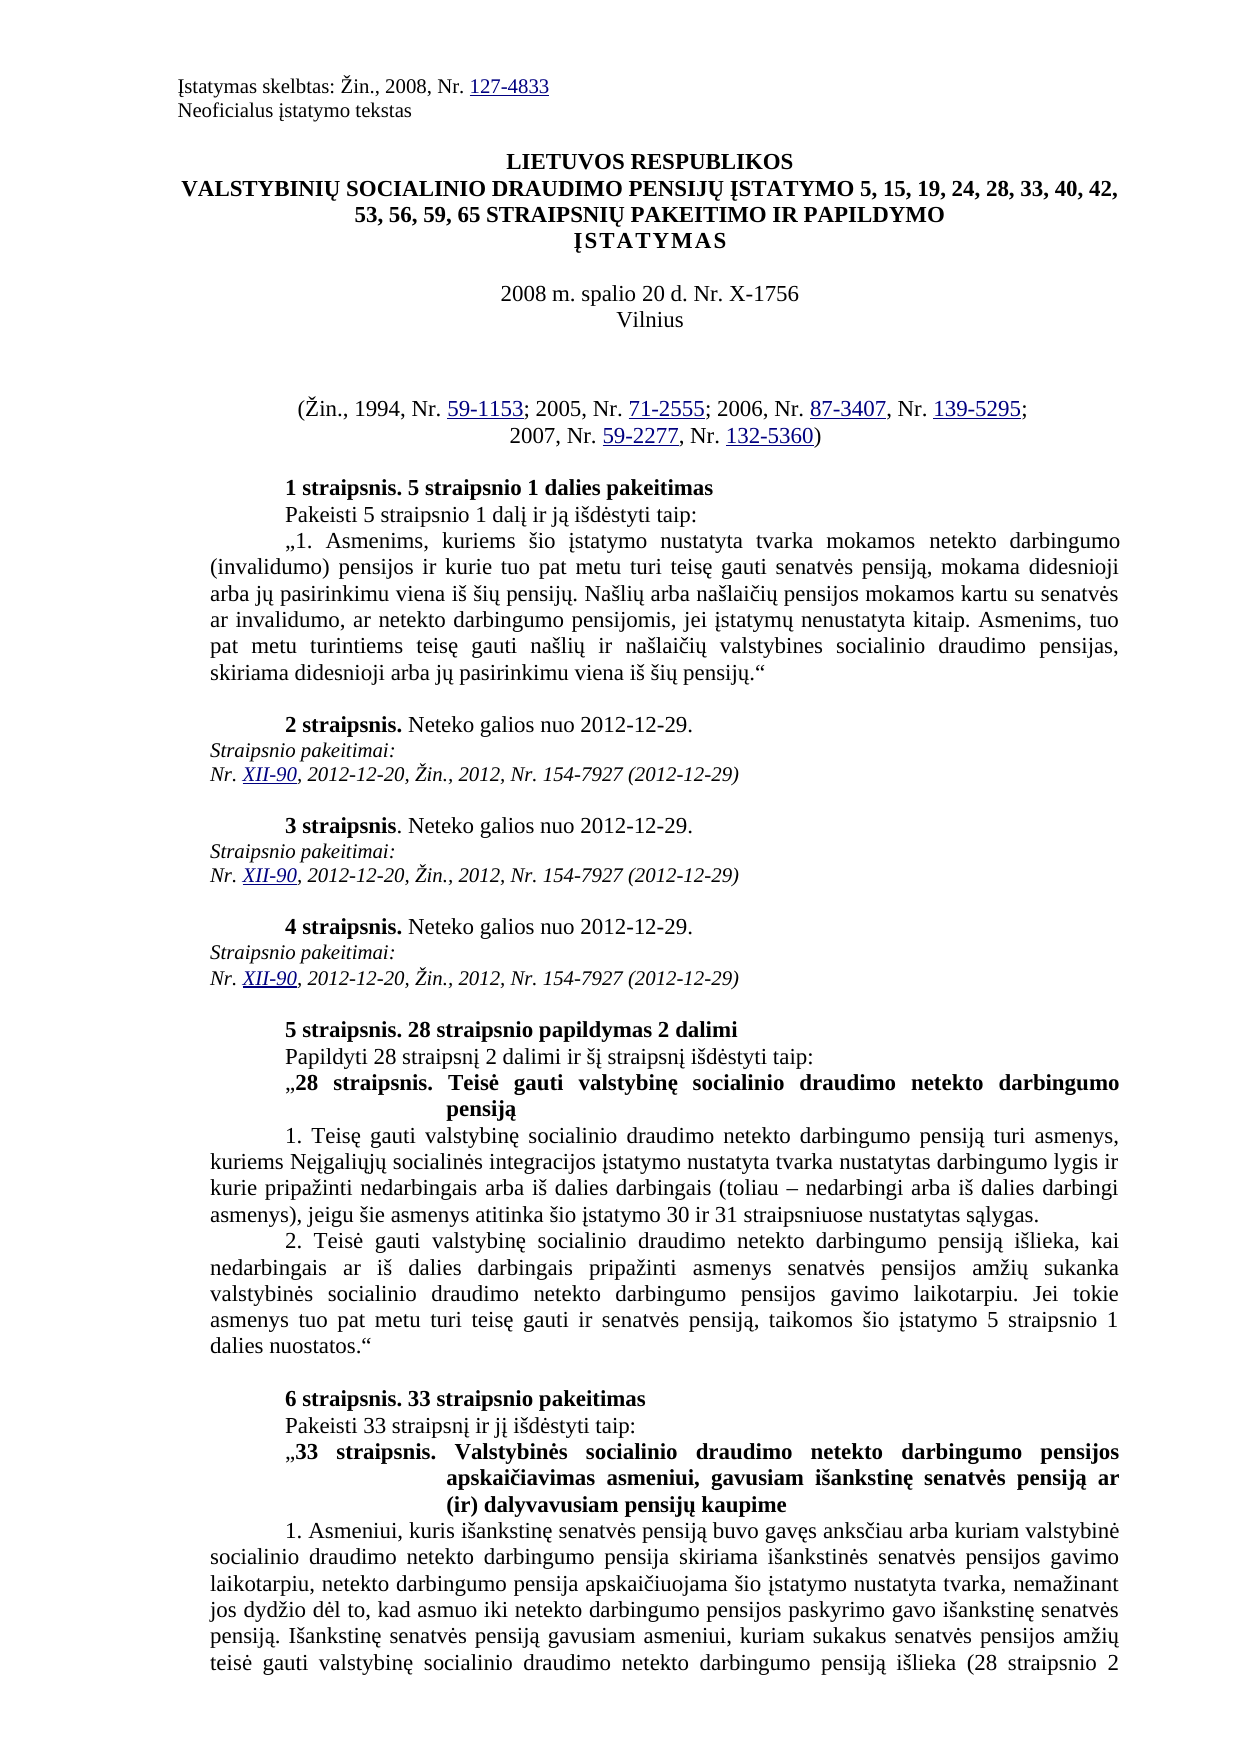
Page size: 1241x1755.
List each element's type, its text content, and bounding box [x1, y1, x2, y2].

text Pakeisti 33 straipsnį ir jį išdėstyti taip: [210, 1412, 1120, 1438]
text 1. Teisę gauti valstybinę socialinio draudimo netekto darbingumo pensiją turi asmenys, kuriems Neįgaliųjų socialinės integracijos įstatymo nustatyta tvarka nustatytas darbingumo lygis ir kurie pripažinti nedarbingais arba iš dalies darbingais (toliau – nedarbingi arba iš dalies darbingi asmenys), jeigu šie asmenys atitinka šio įstatymo 30 ir 31 straipsniuose nustatytas sąlygas. [210, 1122, 1120, 1227]
text ĮSTATYMAS [177, 227, 1122, 254]
text Neoficialus įstatymo tekstas [177, 98, 1122, 122]
text 3 straipsnis. Neteko galios nuo 2012-12-29. [210, 812, 1120, 839]
text Nr. XII-90, 2012-12-20, Žin., 2012, Nr. 154-7927 (2012-12-29) [210, 863, 1120, 887]
text „33 straipsnis. Valstybinės socialinio draudimo netekto darbingumo pensijos apskaičiavimas asmeniui, gavusiam išankstinę senatvės pensiją ar (ir) dalyvavusiam pensijų kaupime [285, 1438, 1120, 1517]
text 1. Asmeniui, kuris išankstinę senatvės pensiją buvo gavęs anksčiau arba kuriam valstybinė socialinio draudimo netekto darbingumo pensija skiriama išankstinės senatvės pensijos gavimo laikotarpiu, netekto darbingumo pensija apskaičiuojama šio įstatymo nustatyta tvarka, nemažinant jos dydžio dėl to, kad asmuo iki netekto darbingumo pensijos paskyrimo gavo išankstinę senatvės pensiją. Išankstinę senatvės pensiją gavusiam asmeniui, kuriam sukakus senatvės pensijos amžių teisė gauti valstybinę socialinio draudimo netekto darbingumo pensiją išlieka (28 straipsnio 2 [210, 1517, 1120, 1675]
text (Žin., 1994, Nr. 59-1153; 2005, Nr. 71-2555; 2006, Nr. 87-3407, Nr. 139-5295; 2007, Nr. 59-2277, Nr. 132-5360) [210, 395, 1120, 448]
text „1. Asmenims, kuriems šio įstatymo nustatyta tvarka mokamos netekto darbingumo (invalidumo) pensijos ir kurie tuo pat metu turi teisę gauti senatvės pensiją, mokama didesnioji arba jų pasirinkimu viena iš šių pensijų. Našlių arba našlaičių pensijos mokamos kartu su senatvės ar invalidumo, ar netekto darbingumo pensijomis, jei įstatymų nenustatyta kitaip. Asmenims, tuo pat metu turintiems teisę gauti našlių ir našlaičių valstybines socialinio draudimo pensijas, skiriama didesnioji arba jų pasirinkimu viena iš šių pensijų.“ [210, 527, 1120, 685]
text 1 straipsnis. 5 straipsnio 1 dalies pakeitimas [210, 474, 1120, 501]
text 2. Teisė gauti valstybinę socialinio draudimo netekto darbingumo pensiją išlieka, kai nedarbingais ar iš dalies darbingais pripažinti asmenys senatvės pensijos amžių sukanka valstybinės socialinio draudimo netekto darbingumo pensijos gavimo laikotarpiu. Jei tokie asmenys tuo pat metu turi teisę gauti ir senatvės pensiją, taikomos šio įstatymo 5 straipsnio 1 dalies nuostatos.“ [210, 1227, 1120, 1359]
text 2008 m. spalio 20 d. Nr. X-1756 Vilnius [177, 280, 1122, 333]
text 6 straipsnis. 33 straipsnio pakeitimas [210, 1385, 1120, 1412]
text „28 straipsnis. Teisė gauti valstybinę socialinio draudimo netekto darbingumo pensiją [285, 1069, 1120, 1122]
text Nr. XII-90, 2012-12-20, Žin., 2012, Nr. 154-7927 (2012-12-29) [210, 762, 1120, 786]
text 5 straipsnis. 28 straipsnio papildymas 2 dalimi [210, 1016, 1120, 1043]
text Straipsnio pakeitimai: [210, 939, 1120, 964]
text 4 straipsnis. Neteko galios nuo 2012-12-29. [210, 913, 1120, 939]
text VALSTYBINIŲ SOCIALINIO DRAUDIMO PENSIJŲ ĮSTATYMO 5, 15, 19, 24, 28, 33, 40, 42, 53, 56, 59, 65 STRAIPSNIŲ PAKEITIMO IR PAPILDYMO [177, 175, 1122, 227]
text Papildyti 28 straipsnį 2 dalimi ir šį straipsnį išdėstyti taip: [210, 1043, 1120, 1069]
text Straipsnio pakeitimai: [210, 839, 1120, 863]
text 2 straipsnis. Neteko galios nuo 2012-12-29. [210, 712, 1120, 738]
text Pakeisti 5 straipsnio 1 dalį ir ją išdėstyti taip: [210, 501, 1120, 527]
text Straipsnio pakeitimai: [210, 738, 1120, 762]
text Nr. XII-90, 2012-12-20, Žin., 2012, Nr. 154-7927 (2012-12-29) [210, 964, 1120, 990]
text Įstatymas skelbtas: Žin., 2008, Nr. 127-4833 [177, 74, 1122, 98]
text LIETUVOS RESPUBLIKOS [177, 148, 1122, 175]
